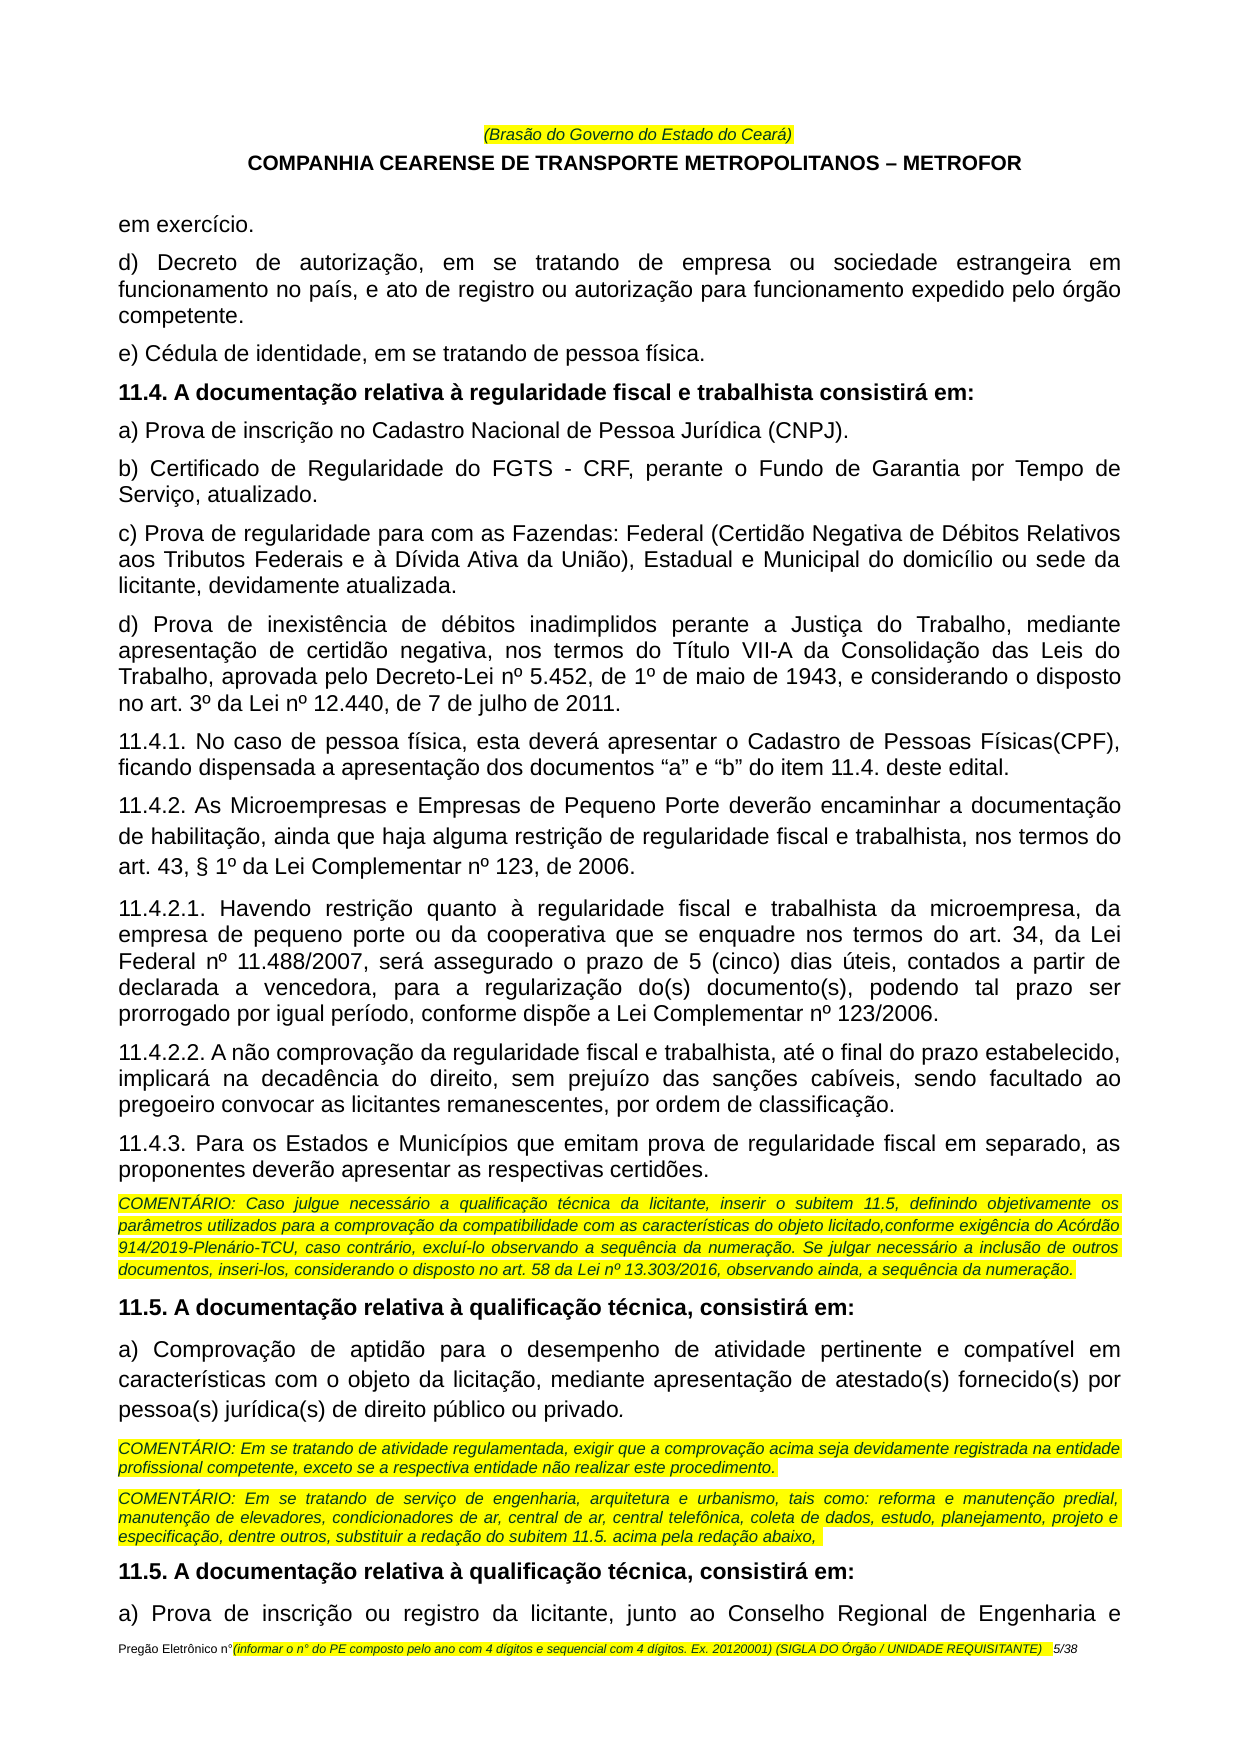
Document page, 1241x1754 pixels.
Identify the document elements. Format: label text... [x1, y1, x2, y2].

text d) Decreto de autorização, em se tratando de empresa ou sociedade estrangeira em funcionamento no país, e ato de registro ou autorização para funcionamento expedido pelo órgão competente. [118, 249, 1122, 328]
text 11.5. A documentação relativa à qualificação técnica, consistirá em: [118, 1294, 1122, 1320]
text a) Prova de inscrição ou registro da licitante, junto ao Conselho Regional de Engenharia e [118, 1600, 1122, 1626]
text d) Prova de inexistência de débitos inadimplidos perante a Justiça do Trabalho, mediante apresentação de certidão negativa, nos termos do Título VII-A da Consolidação das Leis do Trabalho, aprovada pelo Decreto-Lei nº 5.452, de 1º de maio de 1943, e considerando o disposto no art. 3º da Lei nº 12.440, de 7 de julho de 2011. [118, 611, 1122, 716]
text 11.4.3. Para os Estados e Municípios que emitam prova de regularidade fiscal em separado, as proponentes deverão apresentar as respectivas certidões. [118, 1129, 1122, 1182]
text COMENTÁRIO: Em se tratando de serviço de engenharia, arquitetura e urbanismo, tais como: reforma e manutenção predial, manutenção de elevadores, condicionadores de ar, central de ar, central telefônica, coleta de dados, estudo, planejamento, projeto e especificação, dentre outros, substituir a redação do subitem 11.5. acima pela redação abaixo, [118, 1489, 1122, 1546]
text em exercício. [118, 211, 1122, 237]
text c) Prova de regularidade para com as Fazendas: Federal (Certidão Negativa de Débitos Relativos aos Tributos Federais e à Dívida Ativa da União), Estadual e Municipal do domicílio ou sede da licitante, devidamente atualizada. [118, 519, 1122, 599]
text 11.5. A documentação relativa à qualificação técnica, consistirá em: [118, 1558, 1122, 1584]
text a) Prova de inscrição no Cadastro Nacional de Pessoa Jurídica (CNPJ). [118, 417, 1122, 443]
list 11.4.2. As Microempresas e Empresas de Pequeno Porte deverão encaminhar a documentação de habilitação, ainda que haja alguma restrição de regularidade fiscal e trabalhista, nos termos do art. 43, § 1º da Lei Complementar nº 123, de 2006. [118, 792, 1122, 879]
text 11.4.1. No caso de pessoa física, esta deverá apresentar o Cadastro de Pessoas Físicas(CPF), ficando dispensada a apresentação dos documentos “a” e “b” do item 11.4. deste edital. [118, 728, 1122, 781]
text COMENTÁRIO: Em se tratando de atividade regulamentada, exigir que a comprovação acima seja devidamente registrada na entidade profissional competente, exceto se a respectiva entidade não realizar este procedimento. [118, 1438, 1122, 1477]
text COMENTÁRIO: Caso julgue necessário a qualificação técnica da licitante, inserir o subitem 11.5, definindo objetivamente os parâmetros utilizados para a comprovação da compatibilidade com as características do objeto licitado,conforme exigência do Acórdão 914/2019-Plenário-TCU, caso contrário, excluí-lo observando a sequência da numeração. Se julgar necessário a inclusão de outros documentos, inseri-los, considerando o disposto no art. 58 da Lei nº 13.303/2016, observando ainda, a sequência da numeração. [118, 1194, 1122, 1279]
text 11.4.2.1. Havendo restrição quanto à regularidade fiscal e trabalhista da microempresa, da empresa de pequeno porte ou da cooperativa que se enquadre nos termos do art. 34, da Lei Federal nº 11.488/2007, será assegurado o prazo de 5 (cinco) dias úteis, contados a partir de declarada a vencedora, para a regularização do(s) documento(s), podendo tal prazo ser prorrogado por igual período, conforme dispõe a Lei Complementar nº 123/2006. [118, 895, 1122, 1027]
text 11.4.2.2. A não comprovação da regularidade fiscal e trabalhista, até o final do prazo estabelecido, implicará na decadência do direito, sem prejuízo das sanções cabíveis, sendo facultado ao pregoeiro convocar as licitantes remanescentes, por ordem de classificação. [118, 1038, 1122, 1118]
text e) Cédula de identidade, em se tratando de pessoa física. [118, 340, 1122, 367]
text 11.4. A documentação relativa à regularidade fiscal e trabalhista consistirá em: [118, 378, 1122, 405]
text b) Certificado de Regularidade do FGTS - CRF, perante o Fundo de Garantia por Tempo de Serviço, atualizado. [118, 455, 1122, 508]
text a) Comprovação de aptidão para o desempenho de atividade pertinente e compatível em características com o objeto da licitação, mediante apresentação de atestado(s) fornecido(s) por pessoa(s) jurídica(s) de direito público ou privado. [118, 1336, 1122, 1423]
